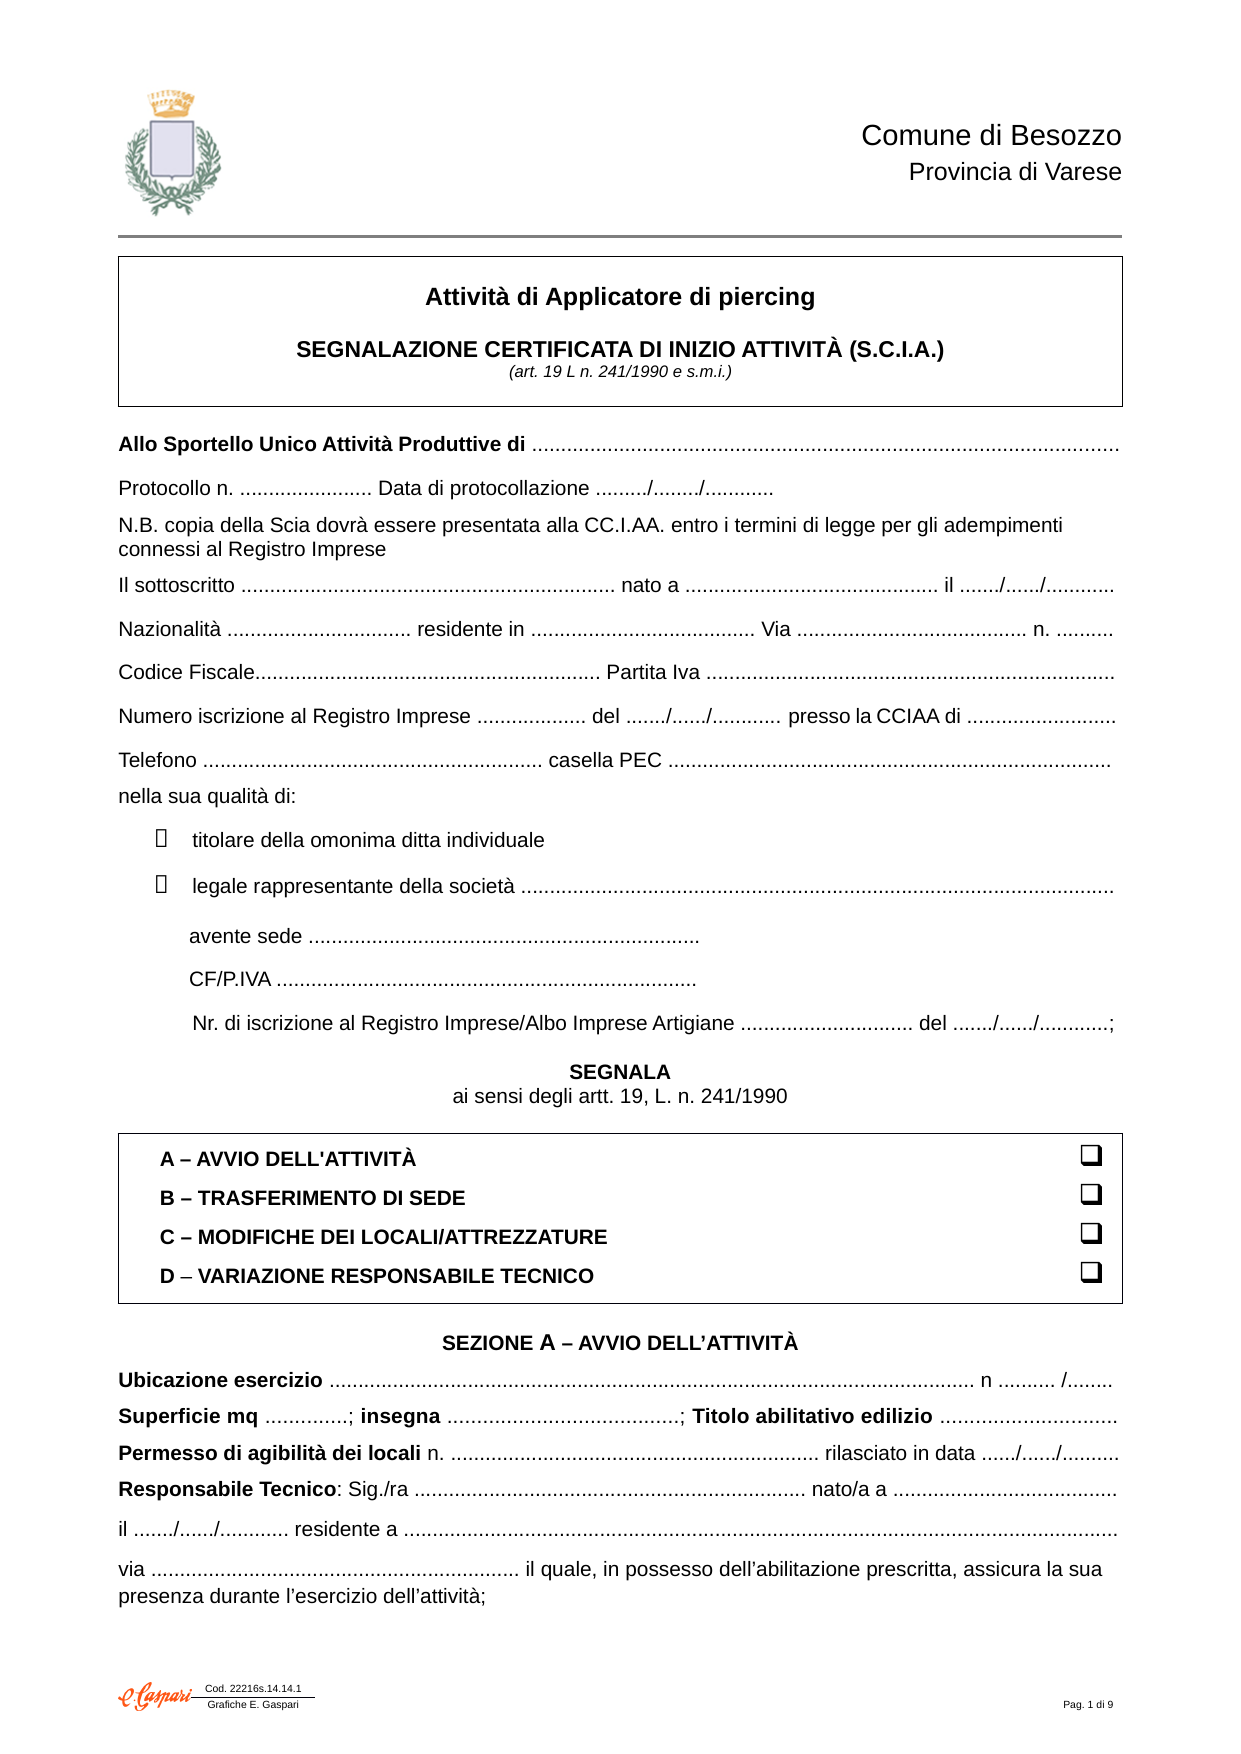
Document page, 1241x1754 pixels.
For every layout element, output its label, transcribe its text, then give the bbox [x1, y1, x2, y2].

text via ................................................................ il quale, in possesso dell’abilitazione prescritta, assicura la sua presenza durante l’esercizio dell’attività; [118, 1557, 1104, 1608]
text Numero iscrizione al Registro Imprese ................... del ......./....../............ presso la CCIAA di .......................... [118, 704, 1122, 728]
text Comune di Besozzo [118, 118, 1122, 152]
text Allo Sportello Unico Attività Produttive di [118, 432, 1122, 456]
text SEZIONE A – AVVIO DELL’ATTIVITà [118, 1329, 1122, 1355]
text CF/P.IVA ......................................................................... [189, 967, 1122, 991]
picture [122, 185, 224, 219]
text nella sua qualità di: [118, 784, 1122, 808]
text Provincia di Varese [118, 157, 1122, 185]
picture [118, 1682, 192, 1711]
text avente sede .................................................................... [189, 924, 1122, 948]
text SEGNALA [118, 1060, 1122, 1084]
text Nr. di iscrizione al Registro Imprese/Albo Imprese Artigiane .............................. del ......./....../............; [192, 1011, 1122, 1035]
table_header A – AVVIO DELL'ATTIVITÀ  B – TRASFERIMENTO DI SEDE  C – MODIFICHE DEI LOCALI/ATTREZZATURE  D – VARIAZIONE RESPONSABILE TECNICO  [119, 1134, 1122, 1303]
text N.B. copia della Scia dovrà essere presentata alla CC.I.AA. entro i termini di legge per gli adempimenti connessi al Registro Imprese [118, 512, 1122, 560]
text ai sensi degli artt. 19, L. n. 241/1990 [118, 1084, 1122, 1108]
text Ubicazione esercizio ................................................................................................................ n .......... /........ [118, 1367, 1122, 1391]
picture [122, 152, 224, 157]
text Telefono ........................................................... casella PEC ............................................................................. [118, 747, 1122, 771]
text Superficie mq ..............; insegna .......................................; Titolo abilitativo edilizio .............................. [118, 1404, 1122, 1428]
text Codice Fiscale............................................................ Partita Iva ....................................................................... [118, 660, 1122, 684]
text Permesso di agibilità dei locali n. ................................................................ rilasciato in data ....../....../.......... [118, 1440, 1122, 1464]
text Nazionalità ................................ residente in ....................................... Via ........................................ n. .......... [118, 616, 1122, 640]
picture [122, 87, 224, 118]
text Responsabile Tecnico: Sig./ra .................................................................... nato/a a ....................................... [118, 1477, 1122, 1501]
text  titolare della omonima ditta individuale [153, 820, 1122, 854]
text Il sottoscritto ................................................................. nato a ............................................ il ......./....../............ [118, 573, 1122, 597]
table_header Attività di Applicatore di piercing SEGNALAZIONE CERTIFICATA DI INIZIO ATTIVITÀ (S.C.I.A.) (art. 19 L n. 241/1990 e s.m.i.) [119, 257, 1122, 406]
text  legale rappresentante della società ....................................................................................................... [153, 867, 1122, 901]
text Protocollo n. ....................... Data di protocollazione ........./......../............ [118, 476, 1122, 500]
text il ......./....../............ residente a ............................................................................................................................ [118, 1517, 1122, 1541]
